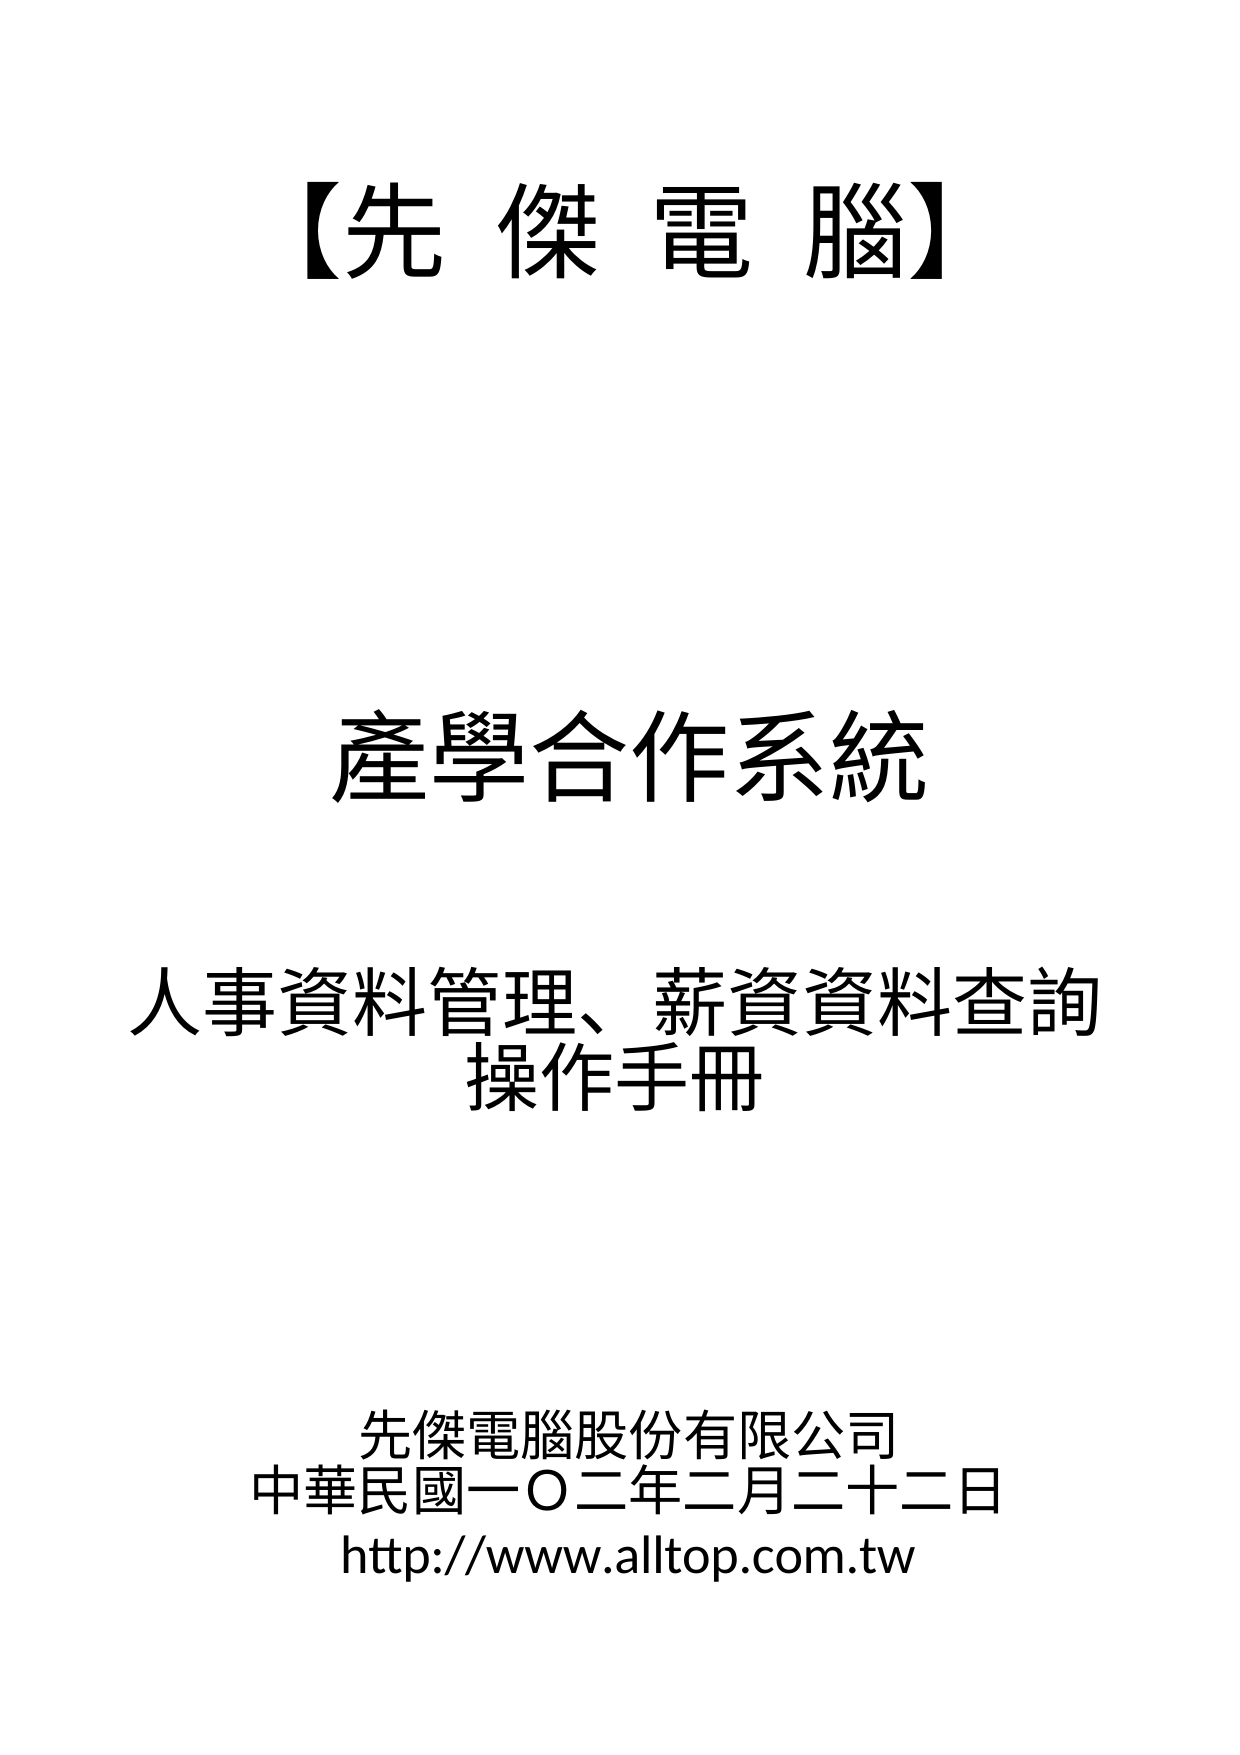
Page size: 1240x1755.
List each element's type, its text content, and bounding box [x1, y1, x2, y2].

text 操作手冊 [464, 1046, 1231, 1121]
text 人事資料管理、薪資資料查詢 [127, 971, 1231, 1046]
text 先傑電腦股份有限公司 [358, 1412, 1105, 1467]
text http://www.alltop.com.tw [340, 1521, 1105, 1587]
text 中華民國一Ｏ二年二月二十二日 [249, 1467, 1105, 1521]
text 產學合作系統 [329, 714, 1061, 814]
text 【先 傑 電 腦】 [238, 187, 1158, 292]
